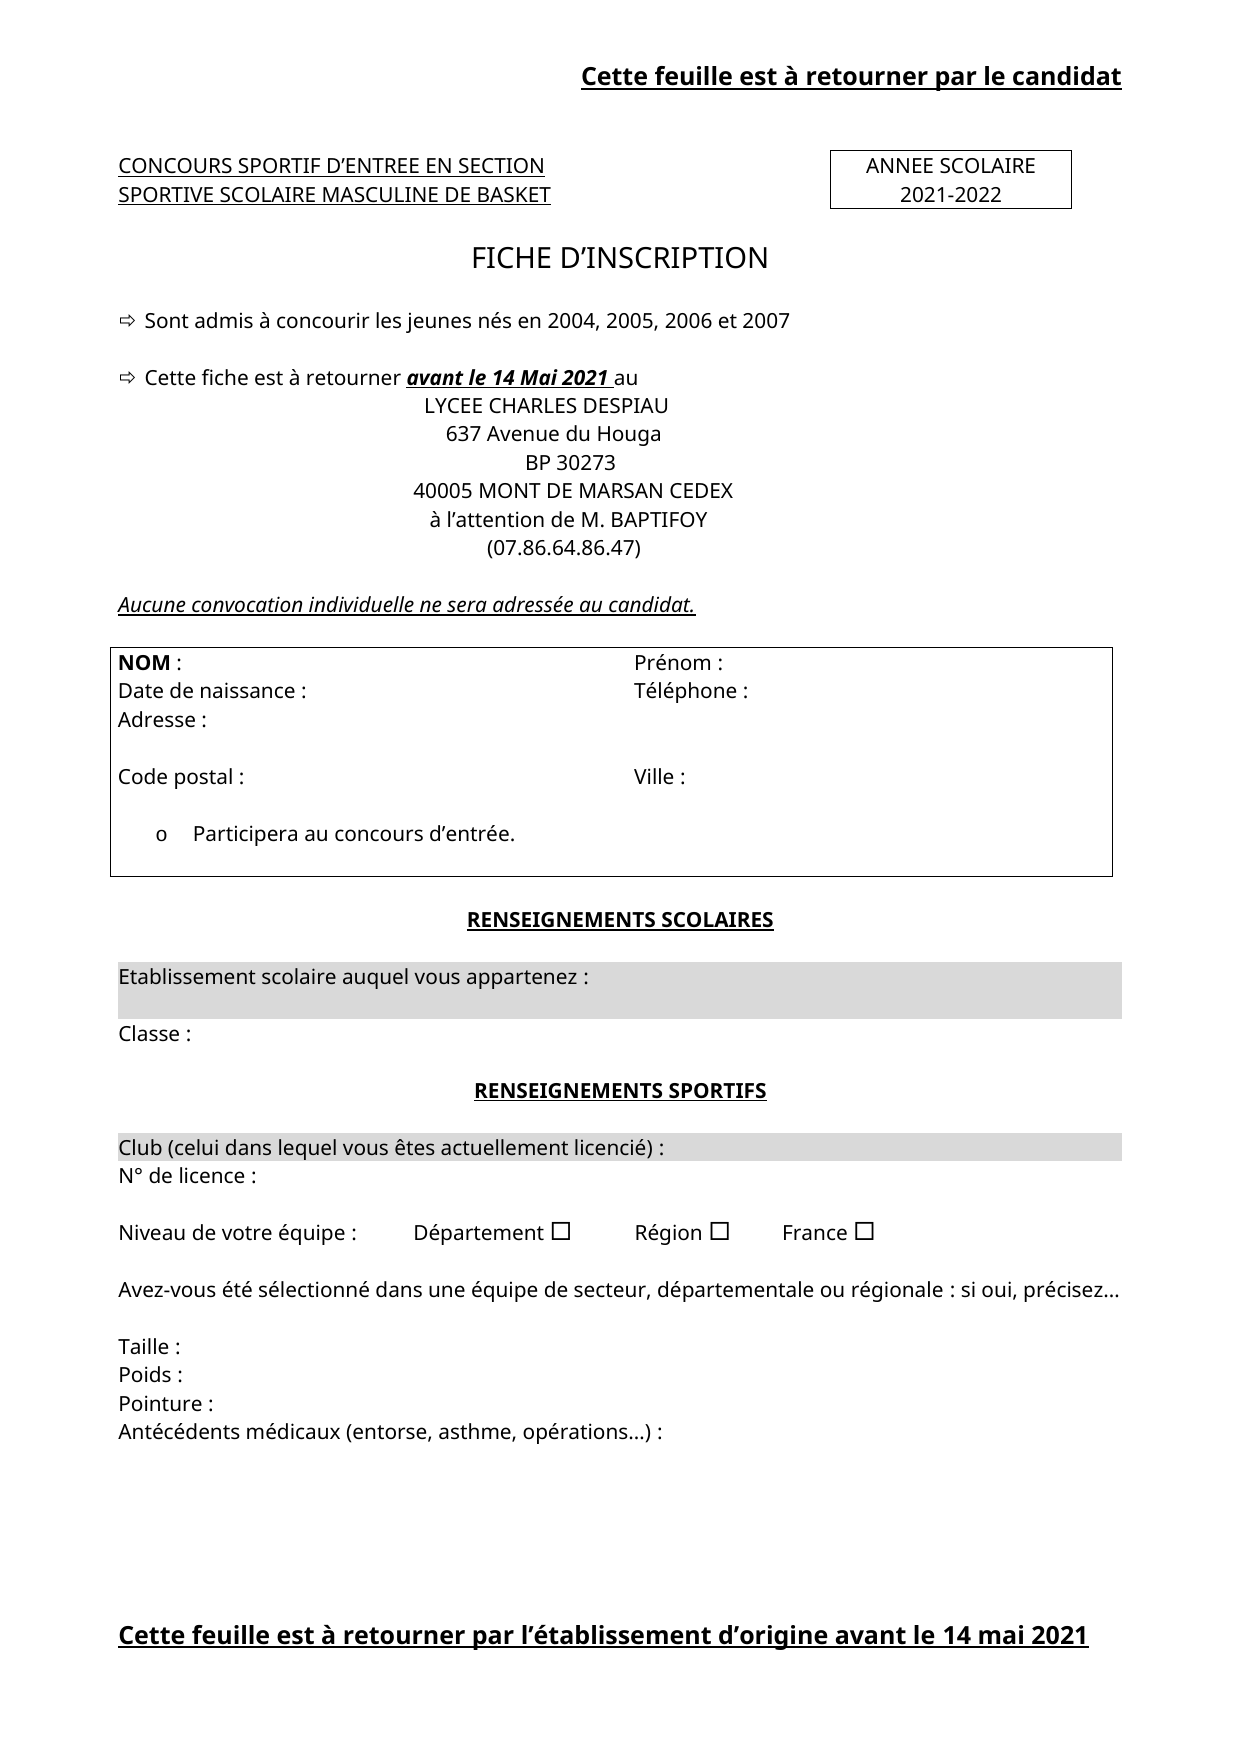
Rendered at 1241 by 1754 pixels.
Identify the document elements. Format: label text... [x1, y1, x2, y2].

text Avez-vous été sélectionné dans une équipe de secteur, départementale ou régionale : si oui, précisez… [118, 1275, 1122, 1303]
text 40005 MONT DE MARSAN CEDEX [118, 476, 1122, 505]
text Etablissement scolaire auquel vous appartenez : [118, 962, 1122, 991]
table_header ANNEE SCOLAIRE 2021-2022 [831, 151, 1071, 208]
text Pointure : [118, 1389, 1122, 1417]
text Aucune convocation individuelle ne sera adressée au candidat. [118, 590, 1122, 619]
subtitle Cette feuille est à retourner par l’établissement d’origine avant le 14 mai 2021 [118, 1617, 1122, 1651]
text LYCEE CHARLES DESPIAU [118, 391, 1122, 419]
text BP 30273 [118, 448, 1122, 476]
text (07.86.64.86.47) [118, 533, 1122, 562]
text à l’attention de M. BAPTIFOY [118, 505, 1122, 533]
text Niveau de votre équipe : Département  Région  France  [118, 1218, 1122, 1246]
text 637 Avenue du Houga [118, 419, 1122, 448]
table_header NOM : Prénom : Date de naissance : Téléphone : Adresse : Code postal : Ville : Participera au concours d’entrée. [111, 648, 1112, 876]
text Classe : [118, 1019, 1122, 1047]
table_header [643, 150, 830, 208]
subtitle RENSEIGNEMENTS SCOLAIRES [118, 905, 1122, 934]
text Club (celui dans lequel vous êtes actuellement licencié) : [118, 1133, 1122, 1161]
text Taille : [118, 1332, 1122, 1360]
text Poids : [118, 1360, 1122, 1389]
subtitle FICHE D’INSCRIPTION [118, 238, 1122, 277]
subtitle RENSEIGNEMENTS SPORTIFS [118, 1076, 1122, 1104]
table_header CONCOURS SPORTIF D’ENTREE EN SECTION SPORTIVE SCOLAIRE MASCULINE DE BASKET [111, 150, 643, 208]
text  Cette fiche est à retourner avant le 14 Mai 2021 au [118, 363, 1122, 391]
text Antécédents médicaux (entorse, asthme, opérations…) : [118, 1417, 1122, 1446]
subtitle Cette feuille est à retourner par le candidat [118, 59, 1122, 93]
text N° de licence : [118, 1161, 1122, 1189]
text  Sont admis à concourir les jeunes nés en 2004, 2005, 2006 et 2007 [118, 306, 1122, 334]
